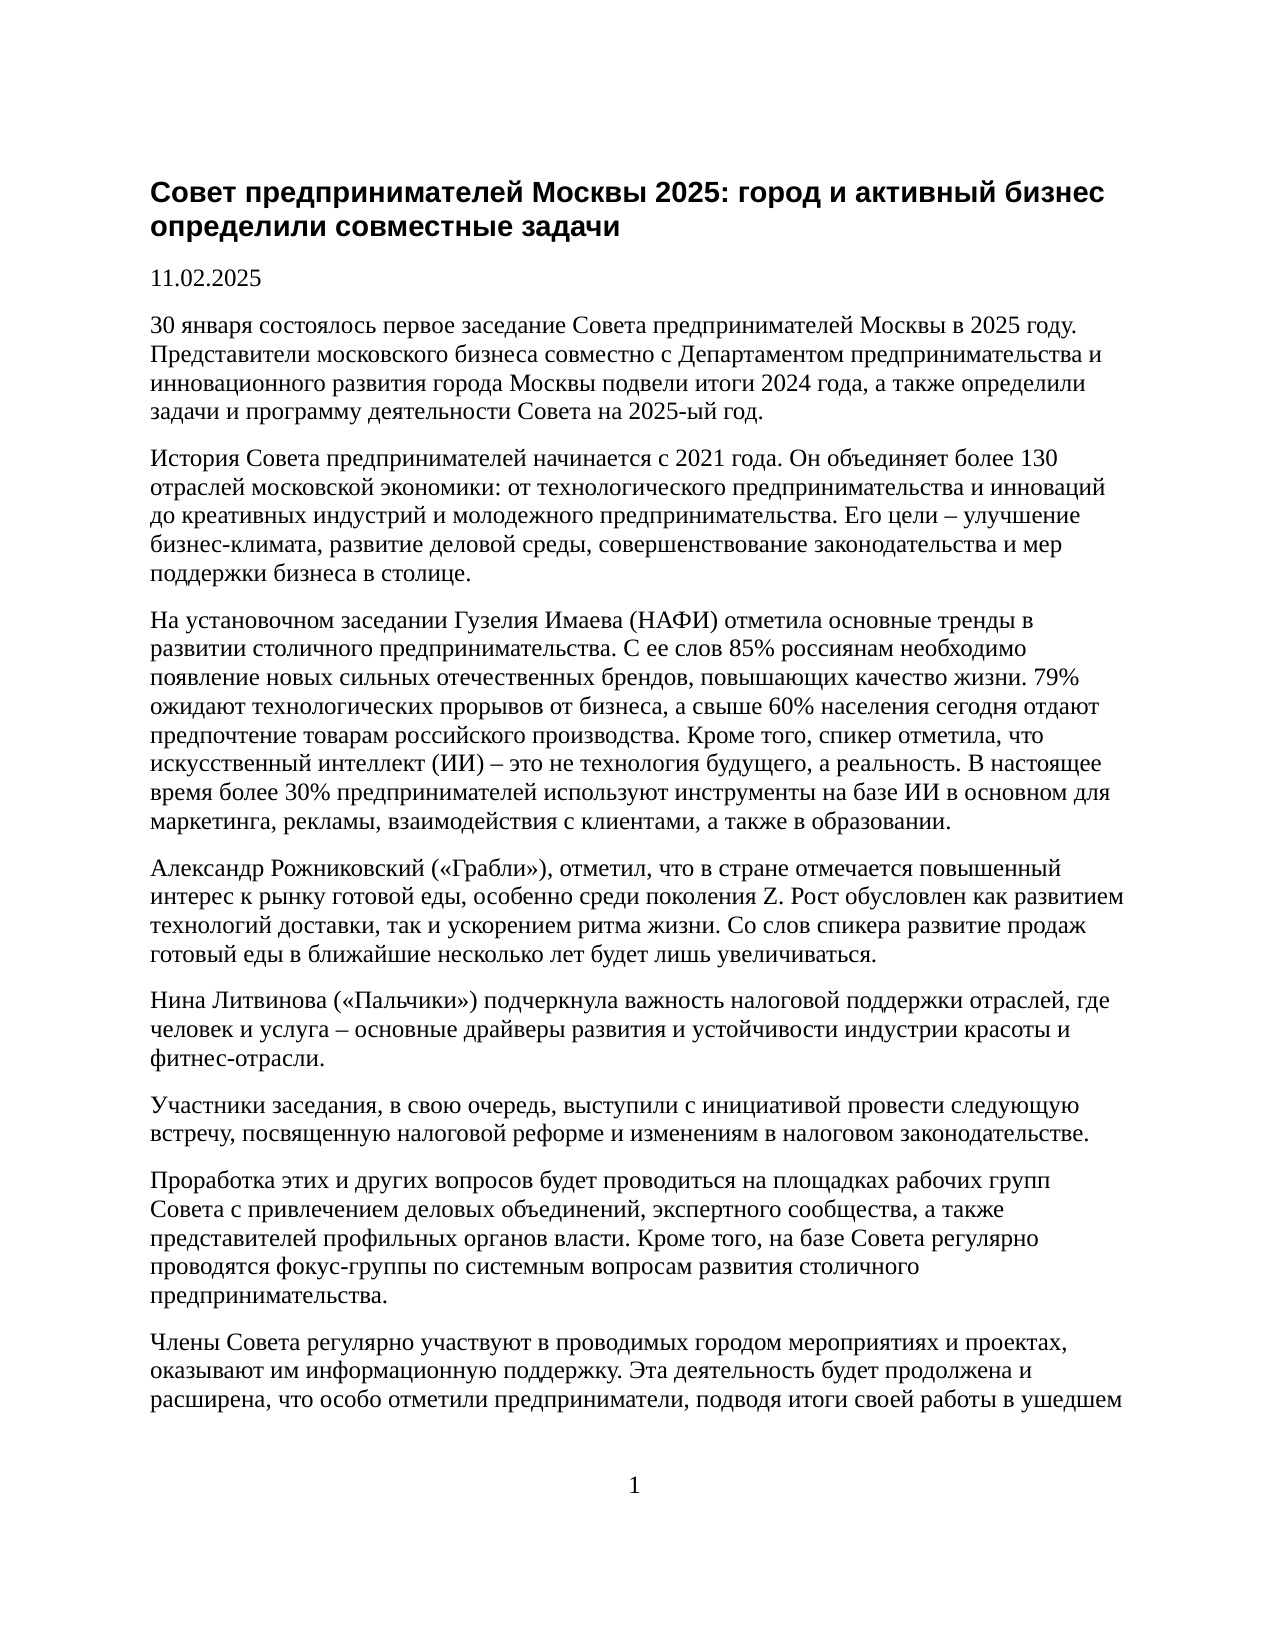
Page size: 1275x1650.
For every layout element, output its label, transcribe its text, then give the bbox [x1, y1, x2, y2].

text 11.02.2025 [150, 263, 1125, 292]
text Проработка этих и других вопросов будет проводиться на площадках рабочих групп Совета с привлечением деловых объединений, экспертного сообщества, а также представителей профильных органов власти. Кроме того, на базе Совета регулярно проводятся фокус-группы по системным вопросам развития столичного предпринимательства. [150, 1165, 1125, 1309]
text Участники заседания, в свою очередь, выступили с инициативой провести следующую встречу, посвященную налоговой реформе и изменениям в налоговом законодательстве. [150, 1090, 1125, 1147]
text Александр Рожниковский («Грабли»), отметил, что в стране отмечается повышенный интерес к рынку готовой еды, особенно среди поколения Z. Рост обусловлен как развитием технологий доставки, так и ускорением ритма жизни. Со слов спикера развитие продаж готовый еды в ближайшие несколько лет будет лишь увеличиваться. [150, 853, 1125, 968]
text Члены Совета регулярно участвуют в проводимых городом мероприятиях и проектах, оказывают им информационную поддержку. Эта деятельность будет продолжена и расширена, что особо отметили предприниматели, подводя итоги своей работы в ушедшем [150, 1327, 1125, 1413]
text Нина Литвинова («Пальчики») подчеркнула важность налоговой поддержки отраслей, где человек и услуга – основные драйверы развития и устойчивости индустрии красоты и фитнес-отрасли. [150, 986, 1125, 1072]
text История Совета предпринимателей начинается с 2021 года. Он объединяет более 130 отраслей московской экономики: от технологического предпринимательства и инноваций до креативных индустрий и молодежного предпринимательства. Его цели – улучшение бизнес-климата, развитие деловой среды, совершенствование законодательства и мер поддержки бизнеса в столице. [150, 443, 1125, 587]
subtitle Совет предпринимателей Москвы 2025: город и активный бизнес определили совместные задачи [150, 175, 1125, 242]
text 30 января состоялось первое заседание Совета предпринимателей Москвы в 2025 году. Представители московского бизнеса совместно с Департаментом предпринимательства и инновационного развития города Москвы подвели итоги 2024 года, а также определили задачи и программу деятельности Совета на 2025-ый год. [150, 310, 1125, 425]
text На установочном заседании Гузелия Имаева (НАФИ) отметила основные тренды в развитии столичного предпринимательства. С ее слов 85% россиянам необходимо появление новых сильных отечественных брендов, повышающих качество жизни. 79% ожидают технологических прорывов от бизнеса, а свыше 60% населения сегодня отдают предпочтение товарам российского производства. Кроме того, спикер отметила, что искусственный интеллект (ИИ) – это не технология будущего, а реальность. В настоящее время более 30% предпринимателей используют инструменты на базе ИИ в основном для маркетинга, рекламы, взаимодействия с клиентами, а также в образовании. [150, 605, 1125, 835]
